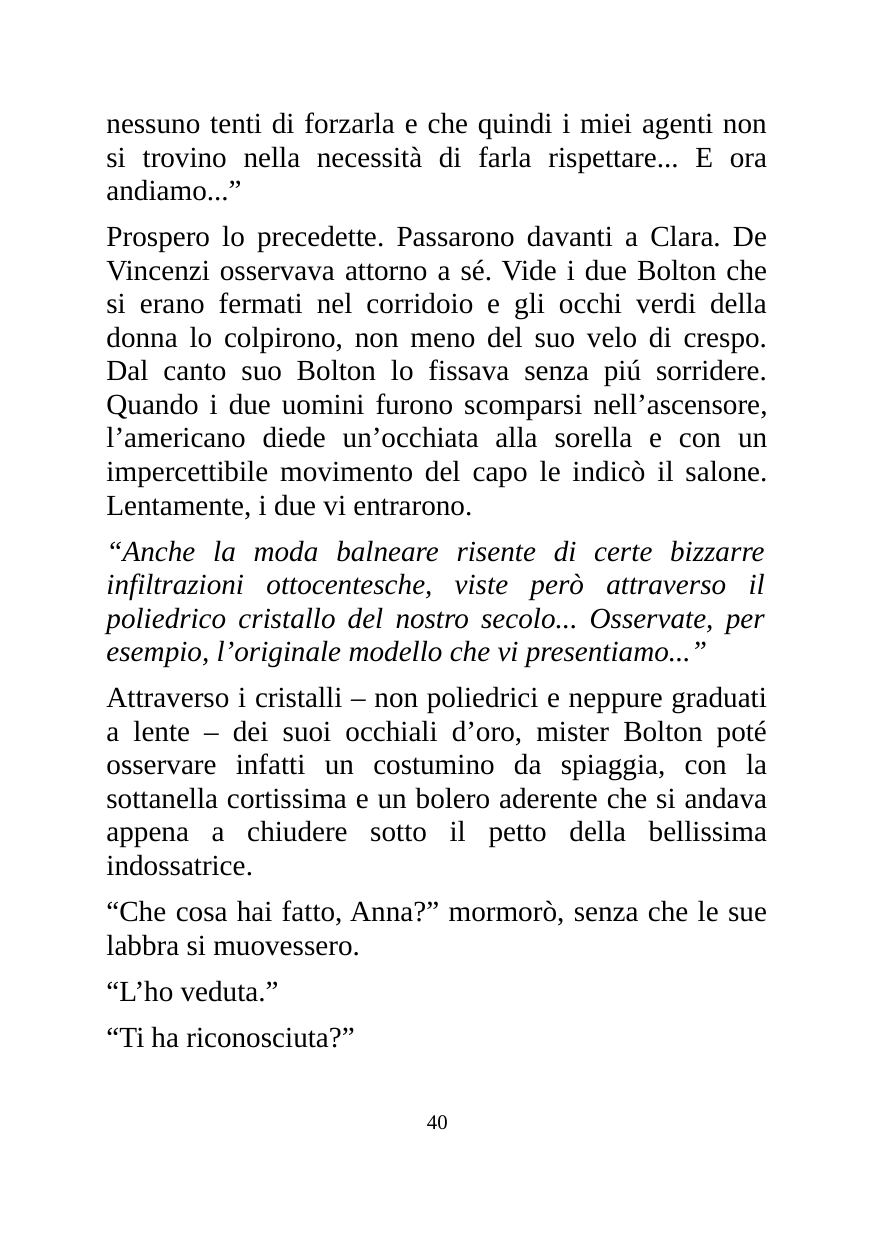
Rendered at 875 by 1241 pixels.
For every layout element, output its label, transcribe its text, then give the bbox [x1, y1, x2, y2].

text Attraverso i cristalli – non poliedrici e neppure graduati a lente – dei suoi occhiali d’oro, mister Bolton poté osservare infatti un costumino da spiaggia, con la sottanella cortissima e un bolero aderente che si andava appena a chiudere sotto il petto della bellissima indossatrice. [106, 680, 768, 882]
text “Che cosa hai fatto, Anna?” mormorò, senza che le sue labbra si muovessero. [106, 894, 768, 961]
text “Ti ha riconosciuta?” [106, 1020, 768, 1053]
text “Anche la moda balneare risente di certe bizzarre infiltrazioni ottocentesche, viste però attraverso il poliedrico cristallo del nostro secolo... Osservate, per esempio, l’originale modello che vi presentiamo...” [106, 534, 768, 668]
text nessuno tenti di forzarla e che quindi i miei agenti non si trovino nella necessità di farla rispettare... E ora andiamo...” [106, 106, 768, 207]
text Prospero lo precedette. Passarono davanti a Clara. De Vincenzi osservava attorno a sé. Vide i due Bolton che si erano fermati nel corridoio e gli occhi verdi della donna lo colpirono, non meno del suo velo di crespo. Dal canto suo Bolton lo fissava senza piú sorridere. Quando i due uomini furono scomparsi nell’ascensore, l’americano diede un’occhiata alla sorella e con un impercettibile movimento del capo le indicò il salone. Lentamente, i due vi entrarono. [106, 219, 768, 521]
text “L’ho veduta.” [106, 974, 768, 1007]
